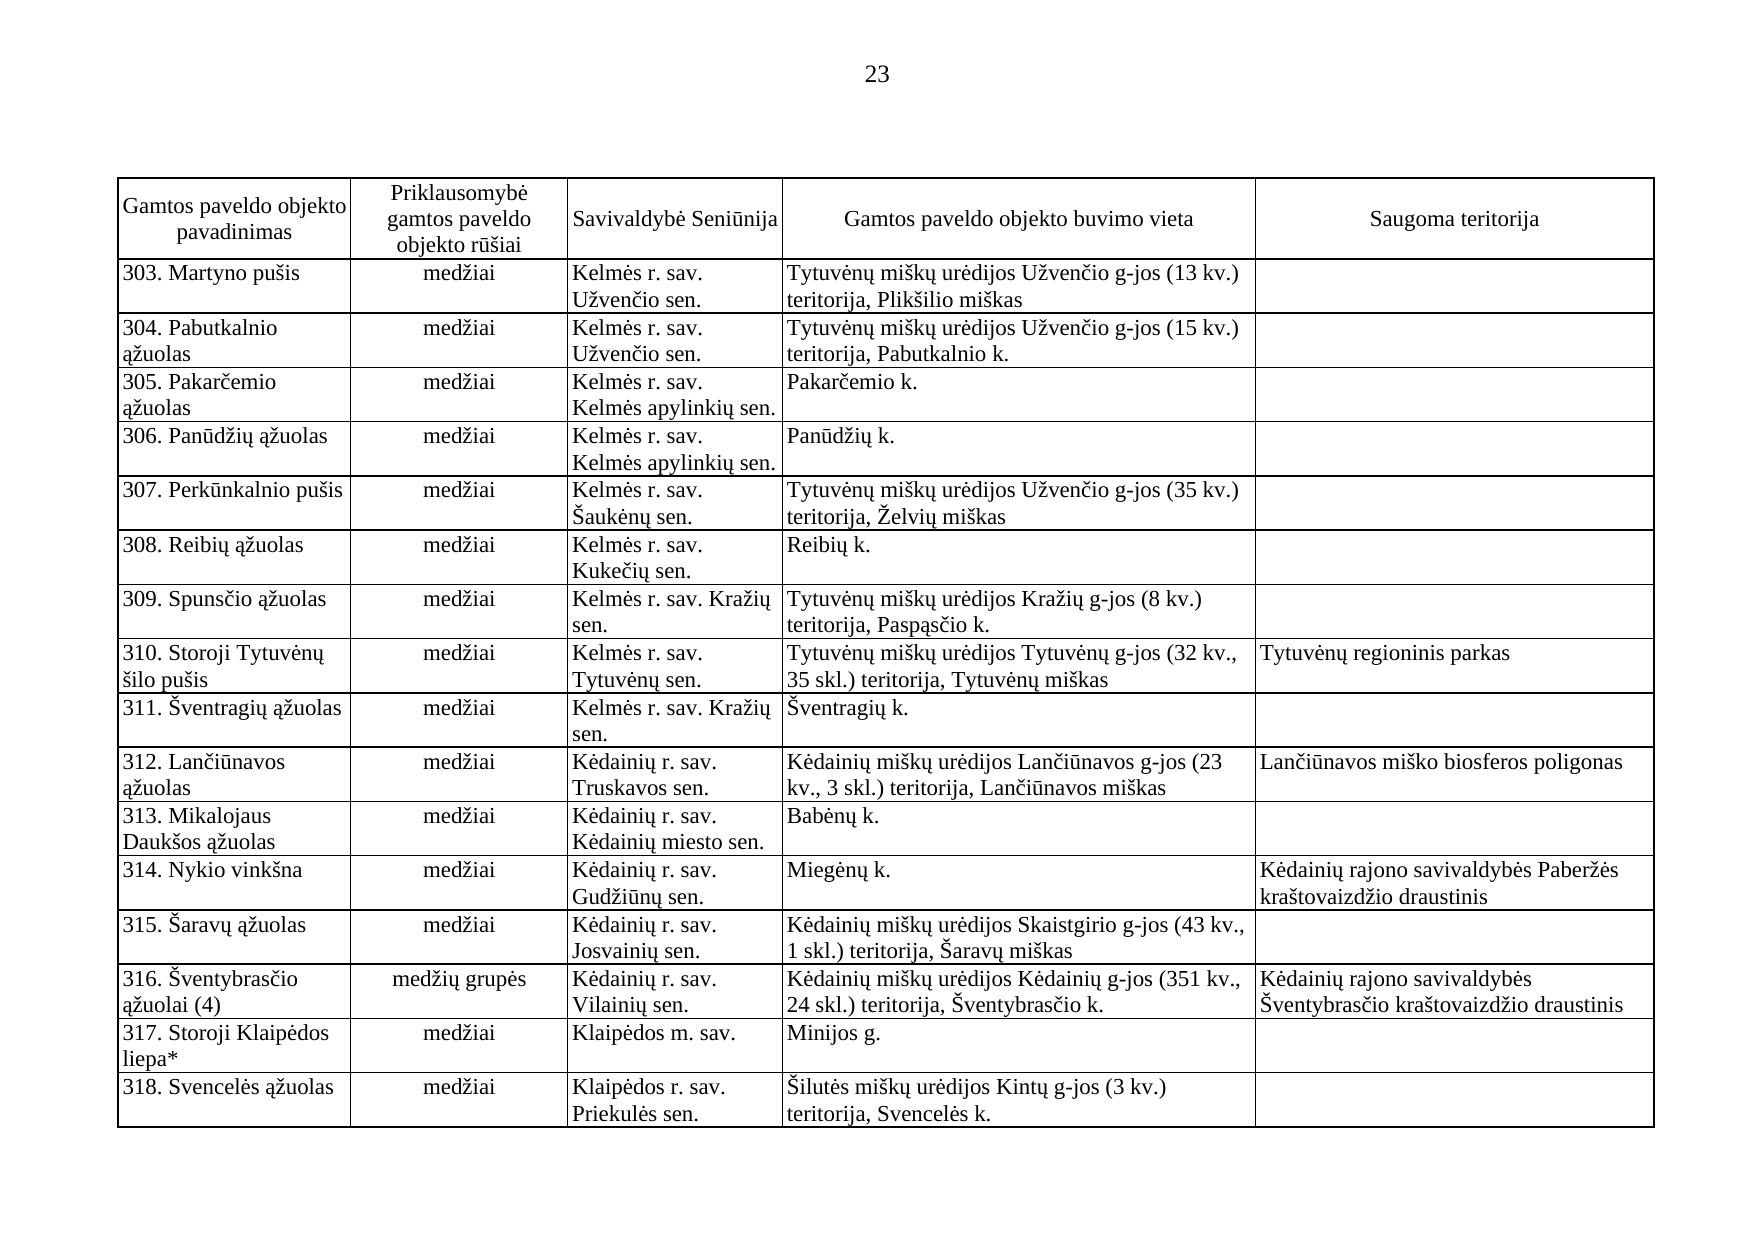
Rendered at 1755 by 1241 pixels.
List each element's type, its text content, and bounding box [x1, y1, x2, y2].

table_cell medžiai [351, 911, 567, 963]
table_cell Kelmės r. sav. Kelmės apylinkių sen. [568, 368, 782, 421]
table_cell [1256, 314, 1653, 366]
table_cell Kelmės r. sav. Užvenčio sen. [568, 260, 782, 312]
table_cell Kėdainių miškų urėdijos Lančiūnavos g-jos (23 kv., 3 skl.) teritorija, Lančiūnavos miškas [783, 748, 1255, 801]
table_cell 315. Šaravų ąžuolas [119, 911, 350, 963]
table_cell [1256, 1019, 1653, 1072]
table_cell 316. Šventybrasčio ąžuolai (4) [119, 965, 350, 1018]
table_cell Minijos g. [783, 1019, 1255, 1072]
table_cell [1256, 260, 1653, 312]
table_cell Kėdainių r. sav. Gudžiūnų sen. [568, 856, 782, 909]
table_cell Tytuvėnų miškų urėdijos Užvenčio g-jos (15 kv.) teritorija, Pabutkalnio k. [783, 314, 1255, 366]
table_cell medžiai [351, 694, 567, 746]
table_cell 312. Lančiūnavos ąžuolas [119, 748, 350, 801]
table_cell 307. Perkūnkalnio pušis [119, 477, 350, 529]
table_header Savivaldybė Seniūnija [568, 179, 782, 258]
table_cell Lančiūnavos miško biosferos poligonas [1256, 748, 1653, 801]
table_cell 317. Storoji Klaipėdos liepa* [119, 1019, 350, 1072]
table_header Gamtos paveldo objekto pavadinimas [119, 179, 350, 258]
table_cell Kelmės r. sav. Kelmės apylinkių sen. [568, 422, 782, 475]
table_cell 306. Panūdžių ąžuolas [119, 422, 350, 475]
table_cell Kėdainių r. sav. Kėdainių miesto sen. [568, 802, 782, 855]
table_cell Tytuvėnų regioninis parkas [1256, 639, 1653, 692]
table_cell Kelmės r. sav. Tytuvėnų sen. [568, 639, 782, 692]
table_cell Tytuvėnų miškų urėdijos Užvenčio g-jos (13 kv.) teritorija, Plikšilio miškas [783, 260, 1255, 312]
table_cell medžiai [351, 1073, 567, 1126]
table_cell 305. Pakarčemio ąžuolas [119, 368, 350, 421]
table_cell [1256, 802, 1653, 855]
table_cell medžiai [351, 531, 567, 583]
table_cell 318. Svencelės ąžuolas [119, 1073, 350, 1126]
table_cell medžių grupės [351, 965, 567, 1018]
table_cell Kelmės r. sav. Kražių sen. [568, 694, 782, 746]
table_cell Tytuvėnų miškų urėdijos Užvenčio g-jos (35 kv.) teritorija, Želvių miškas [783, 477, 1255, 529]
table_cell [1256, 422, 1653, 475]
table_cell [1256, 585, 1653, 638]
table_header Priklausomybė gamtos paveldo objekto rūšiai [351, 179, 567, 258]
table_cell medžiai [351, 260, 567, 312]
table_cell medžiai [351, 314, 567, 366]
table_cell medžiai [351, 748, 567, 801]
table_cell Babėnų k. [783, 802, 1255, 855]
table_cell Reibių k. [783, 531, 1255, 583]
table_cell 304. Pabutkalnio ąžuolas [119, 314, 350, 366]
table_cell medžiai [351, 477, 567, 529]
table_cell 308. Reibių ąžuolas [119, 531, 350, 583]
table_cell Kėdainių r. sav. Truskavos sen. [568, 748, 782, 801]
table_cell Šventragių k. [783, 694, 1255, 746]
table_cell Kėdainių rajono savivaldybės Šventybrasčio kraštovaizdžio draustinis [1256, 965, 1653, 1018]
table_cell medžiai [351, 422, 567, 475]
table_cell Miegėnų k. [783, 856, 1255, 909]
table_cell 311. Šventragių ąžuolas [119, 694, 350, 746]
table_cell 309. Spunsčio ąžuolas [119, 585, 350, 638]
table_cell medžiai [351, 856, 567, 909]
table_cell [1256, 477, 1653, 529]
table_cell Tytuvėnų miškų urėdijos Kražių g-jos (8 kv.) teritorija, Paspąsčio k. [783, 585, 1255, 638]
table_cell [1256, 911, 1653, 963]
table_cell Kėdainių miškų urėdijos Kėdainių g-jos (351 kv., 24 skl.) teritorija, Šventybrasčio k. [783, 965, 1255, 1018]
table_cell Kėdainių r. sav. Vilainių sen. [568, 965, 782, 1018]
table_cell medžiai [351, 802, 567, 855]
table_cell Pakarčemio k. [783, 368, 1255, 421]
table_cell [1256, 1073, 1653, 1126]
table_cell [1256, 694, 1653, 746]
table_header Saugoma teritorija [1256, 179, 1653, 258]
table_cell 313. Mikalojaus Daukšos ąžuolas [119, 802, 350, 855]
table_cell medžiai [351, 639, 567, 692]
table_cell Kelmės r. sav. Kukečių sen. [568, 531, 782, 583]
table_cell 310. Storoji Tytuvėnų šilo pušis [119, 639, 350, 692]
table_header Gamtos paveldo objekto buvimo vieta [783, 179, 1255, 258]
table_cell Panūdžių k. [783, 422, 1255, 475]
table_cell 314. Nykio vinkšna [119, 856, 350, 909]
table_cell medžiai [351, 585, 567, 638]
table_cell Kėdainių miškų urėdijos Skaistgirio g-jos (43 kv., 1 skl.) teritorija, Šaravų miškas [783, 911, 1255, 963]
table_cell [1256, 368, 1653, 421]
table_cell Tytuvėnų miškų urėdijos Tytuvėnų g-jos (32 kv., 35 skl.) teritorija, Tytuvėnų miškas [783, 639, 1255, 692]
table_cell Kelmės r. sav. Kražių sen. [568, 585, 782, 638]
table_cell Kėdainių rajono savivaldybės Paberžės kraštovaizdžio draustinis [1256, 856, 1653, 909]
table_cell Kelmės r. sav. Šaukėnų sen. [568, 477, 782, 529]
table_cell Kėdainių r. sav. Josvainių sen. [568, 911, 782, 963]
table_cell Kelmės r. sav. Užvenčio sen. [568, 314, 782, 366]
table_cell Klaipėdos r. sav. Priekulės sen. [568, 1073, 782, 1126]
table_cell Šilutės miškų urėdijos Kintų g-jos (3 kv.) teritorija, Svencelės k. [783, 1073, 1255, 1126]
table_cell medžiai [351, 1019, 567, 1072]
table_cell 303. Martyno pušis [119, 260, 350, 312]
table_cell medžiai [351, 368, 567, 421]
table_cell [1256, 531, 1653, 583]
table_cell Klaipėdos m. sav. [568, 1019, 782, 1072]
